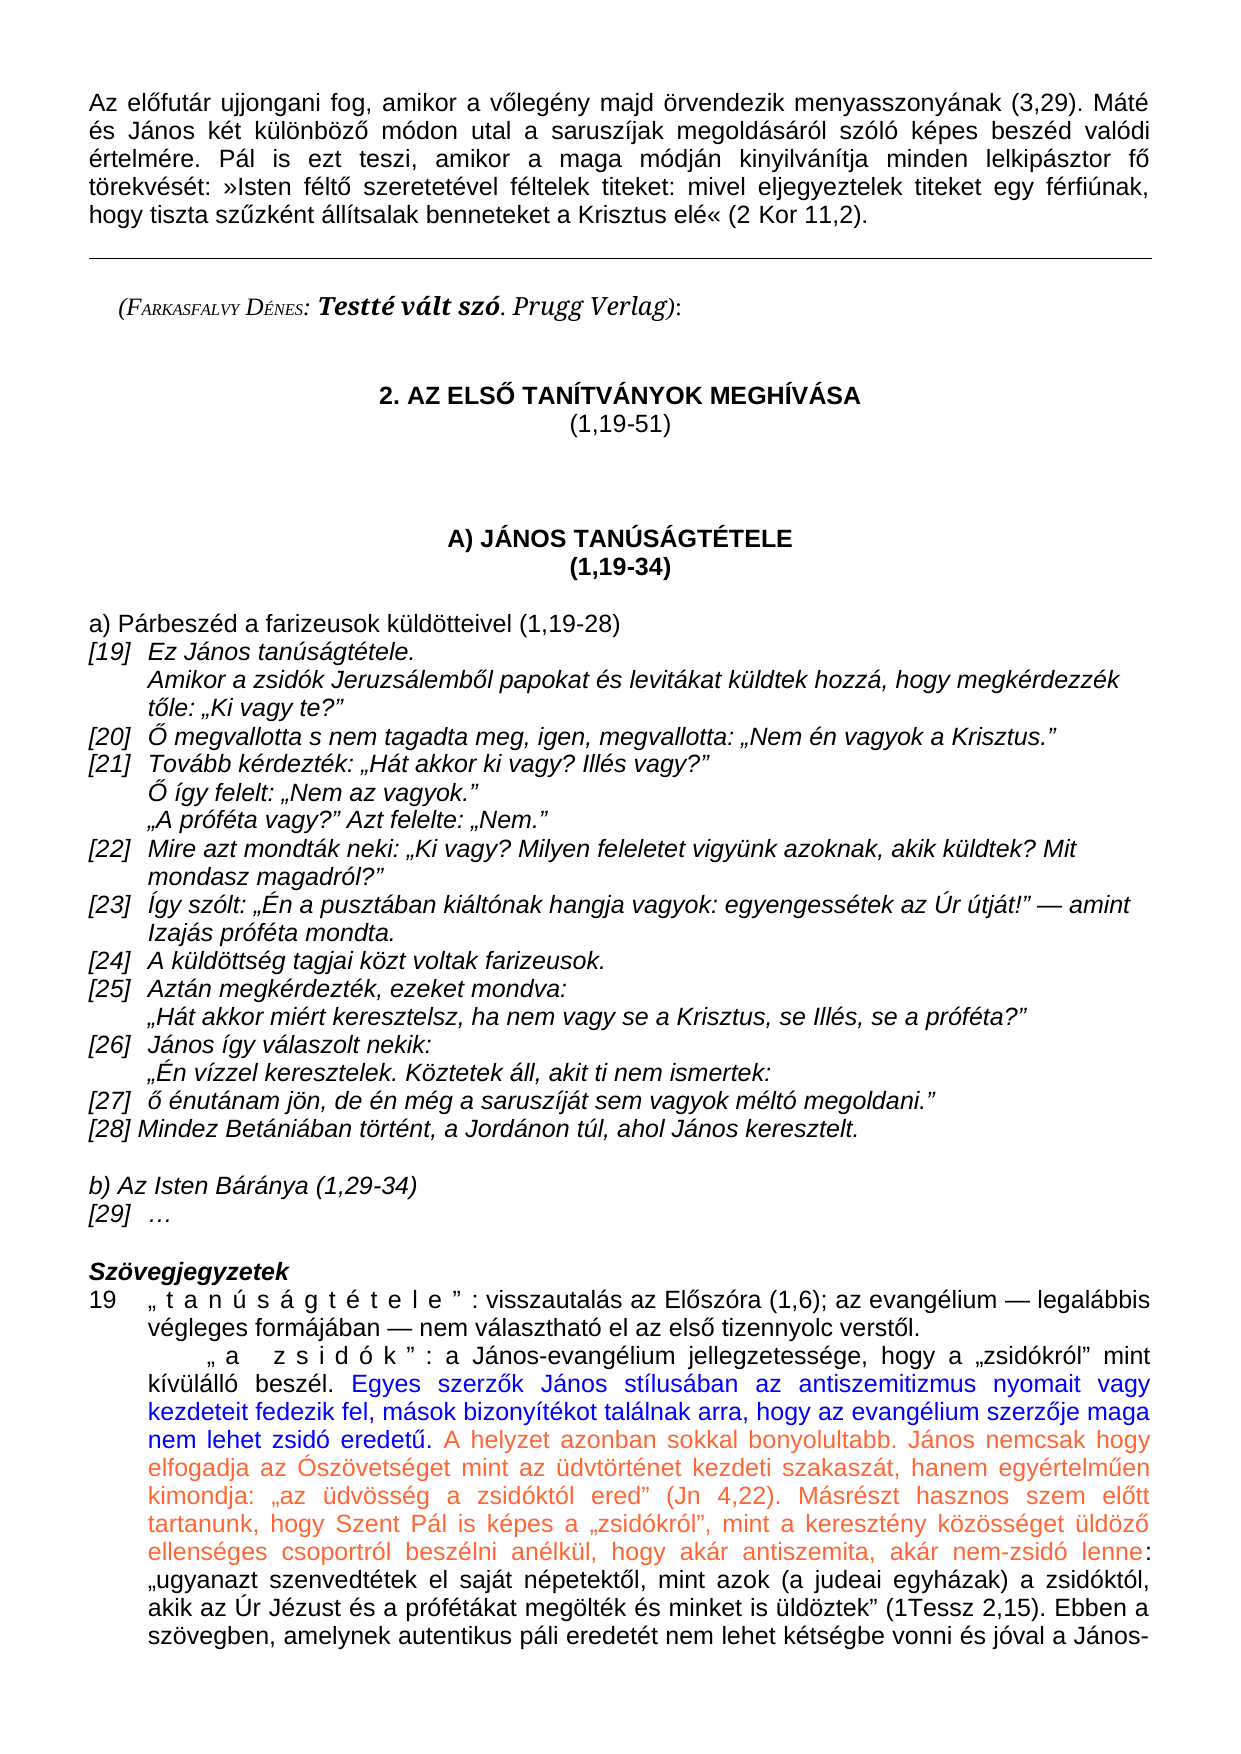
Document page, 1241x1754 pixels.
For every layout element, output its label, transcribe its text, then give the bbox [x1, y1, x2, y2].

text Az előfutár ujjongani fog, amikor a vőlegény majd örvendezik menyasszonyának (3,29). Máté és János két különböző módon utal a saruszíjak megoldásáról szóló képes beszéd valódi értelmére. Pál is ezt teszi, amikor a maga módján kinyilvánítja minden lelkipásztor fő törekvését: »Isten féltő szeretetével féltelek titeket: mivel eljegyeztelek titeket egy férfiúnak, hogy tiszta szűzként állítsalak benneteket a Krisztus elé« (2 Kor 11,2). [88, 88, 1152, 229]
text Szövegjegyzetek [88, 1257, 1152, 1286]
text „a zsidók”: a János-evangélium jellegzetessége, hogy a „zsidókról” mint kívülálló beszél. Egyes szerzők János stílusában az antiszemitizmus nyomait vagy kezdeteit fedezik fel, mások bizonyítékot találnak arra, hogy az evangélium szerzője maga nem lehet zsidó eredetű. A helyzet azonban sokkal bonyolultabb. János nemcsak hogy elfogadja az Ószövetséget mint az üdvtörténet kezdeti szakaszát, hanem egyértelműen kimondja: „az üdvösség a zsidóktól ered” (Jn 4,22). Másrészt hasznos szem előtt tartanunk, hogy Szent Pál is képes a „zsidókról”, mint a keresztény közösséget üldöző ellenséges csoportról beszélni anélkül, hogy akár antiszemita, akár nem-zsidó lenne: „ugyanazt szenvedtétek el saját népetektől, mint azok (a judeai egyházak) a zsidóktól, akik az Úr Jézust és a prófétákat megölték és minket is üldöztek” (1Tessz 2,15). Ebben a szövegben, amelynek autentikus páli eredetét nem lehet kétségbe vonni és jóval a János- [148, 1342, 1152, 1650]
text [23] Így szólt: „Én a pusztában kiáltónak hangja vagyok: egyengessétek az Úr útját!” — amint Izajás próféta mondta. [88, 890, 1152, 946]
text b) Az Isten Báránya (1,29-34) [88, 1172, 1152, 1200]
text [27] ő énutánam jön, de én még a saruszíját sem vagyok méltó megoldani.” [88, 1086, 1152, 1114]
text [21] Tovább kérdezték: „Hát akkor ki vagy? Illés vagy?” Ő így felelt: „Nem az vagyok.” „A próféta vagy?” Azt felelte: „Nem.” [88, 750, 1152, 834]
text [26] János így válaszolt nekik: „Én vízzel keresztelek. Köztetek áll, akit ti nem ismertek: [88, 1030, 1152, 1086]
text [19] Ez János tanúságtétele. Amikor a zsidók Jeruzsálemből papokat és levitákat küldtek hozzá, hogy megkérdezzék tőle: „Ki vagy te?” [88, 638, 1152, 722]
text [29] … [88, 1200, 1152, 1228]
text 2. AZ ELSŐ TANÍTVÁNYOK MEGHÍVÁSA (1,19-51) [88, 382, 1152, 438]
text A) JÁNOS TANÚSÁGTÉTELE (1,19-34) [88, 524, 1152, 581]
text [24] A küldöttség tagjai közt voltak farizeusok. [88, 946, 1152, 974]
text [28] Mindez Betániában történt, a Jordánon túl, ahol János keresztelt. [88, 1114, 1152, 1142]
text [25] Aztán megkérdezték, ezeket mondva: „Hát akkor miért keresztelsz, ha nem vagy se a Krisztus, se Illés, se a próféta?” [88, 974, 1152, 1030]
text 19 „tanúságtétele”: visszautalás az Előszóra (1,6); az evangélium — legalábbis végleges formájában — nem választható el az első tizennyolc verstől. [88, 1286, 1152, 1342]
text a) Párbeszéd a farizeusok küldötteivel (1,19-28) [88, 610, 1152, 638]
text (Farkasfalvy Dénes: Testté vált szó. Prugg Verlag): [88, 259, 1152, 352]
text [22] Mire azt mondták neki: „Ki vagy? Milyen feleletet vigyünk azoknak, akik küldtek? Mit mondasz magadról?” [88, 834, 1152, 890]
text [20] Ő megvallotta s nem tagadta meg, igen, megvallotta: „Nem én vagyok a Krisztus.” [88, 722, 1152, 750]
